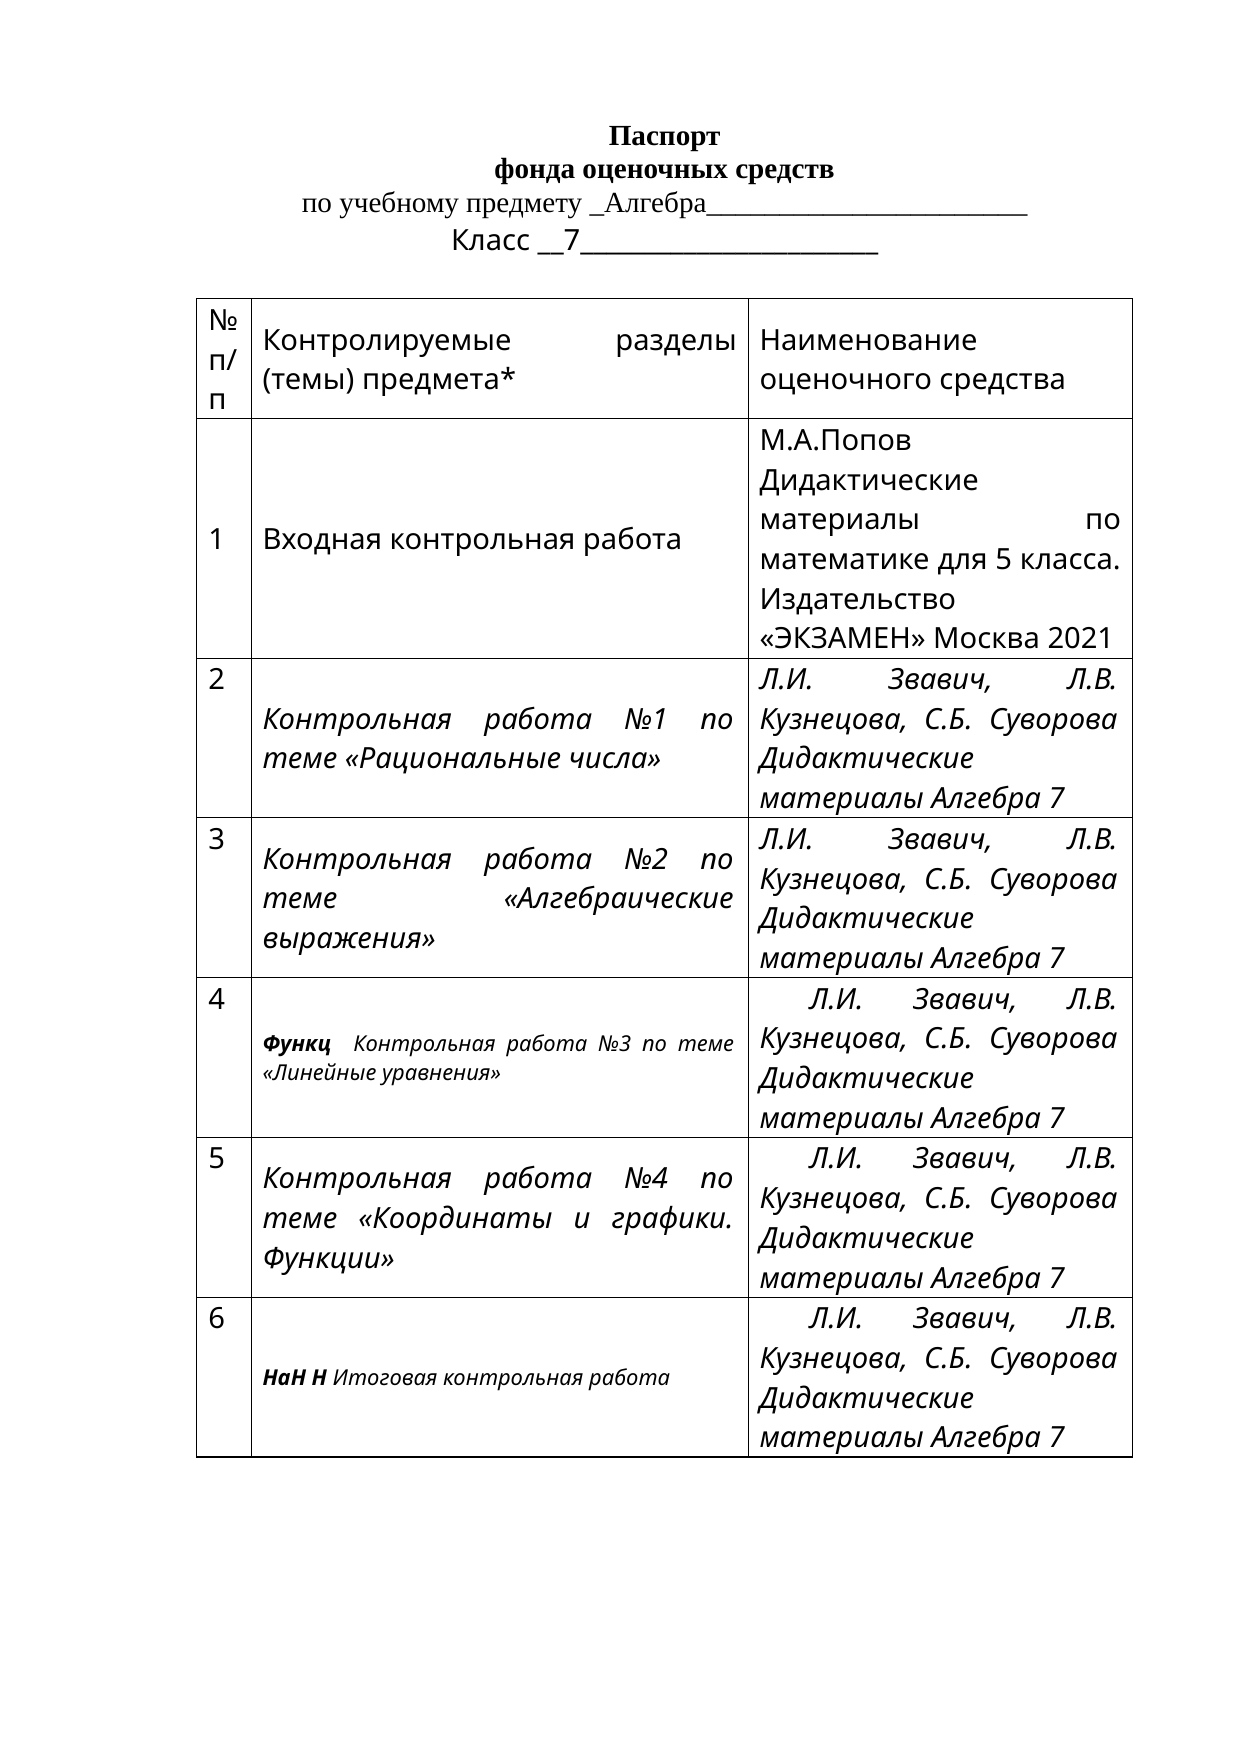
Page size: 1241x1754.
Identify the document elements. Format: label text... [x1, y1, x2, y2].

table_cell Входная контрольная работа [252, 419, 748, 657]
table_cell Функц Контрольная работа №3 по теме «Линейные уравнения» [252, 978, 748, 1137]
table_cell 6 [197, 1298, 251, 1456]
table_header № п/п [197, 299, 251, 418]
text Класс __7_______________________ [177, 219, 1152, 258]
table_cell 3 [197, 818, 251, 977]
table_header Контролируемые разделы (темы) предмета* [252, 299, 748, 418]
table_cell 4 [197, 978, 251, 1137]
table_cell Л.И. Звавич, Л.В. Кузнецова, С.Б. Суворова Дидактические материалы Алгебра 7 [749, 978, 1132, 1137]
table_cell 1 [197, 419, 251, 657]
table_header Наименование оценочного средства [749, 299, 1132, 418]
text Паспорт [177, 118, 1152, 152]
table_cell Л.И. Звавич, Л.В. Кузнецова, С.Б. Суворова Дидактические материалы Алгебра 7 [749, 659, 1132, 817]
table_cell НаН Н Итоговая контрольная работа [252, 1298, 748, 1456]
table_cell Л.И. Звавич, Л.В. Кузнецова, С.Б. Суворова Дидактические материалы Алгебра 7 [749, 818, 1132, 977]
table_cell Л.И. Звавич, Л.В. Кузнецова, С.Б. Суворова Дидактические материалы Алгебра 7 [749, 1138, 1132, 1297]
text фонда оценочных средств [177, 152, 1152, 185]
table_cell Контрольная работа №2 по теме «Алгебраические выражения» [252, 818, 748, 977]
table_cell 5 [197, 1138, 251, 1297]
text по учебному предмету _Алгебра______________________ [177, 185, 1152, 219]
table_cell Л.И. Звавич, Л.В. Кузнецова, С.Б. Суворова Дидактические материалы Алгебра 7 [749, 1298, 1132, 1456]
table_cell М.А.Попов Дидактические материалы по математике для 5 класса. Издательство «ЭКЗАМЕН» Москва 2021 [749, 419, 1132, 657]
table_cell 2 [197, 659, 251, 817]
table_cell Контрольная работа №1 по теме «Рациональные числа» [252, 659, 748, 817]
table_cell Контрольная работа №4 по теме «Координаты и графики. Функции» [252, 1138, 748, 1297]
